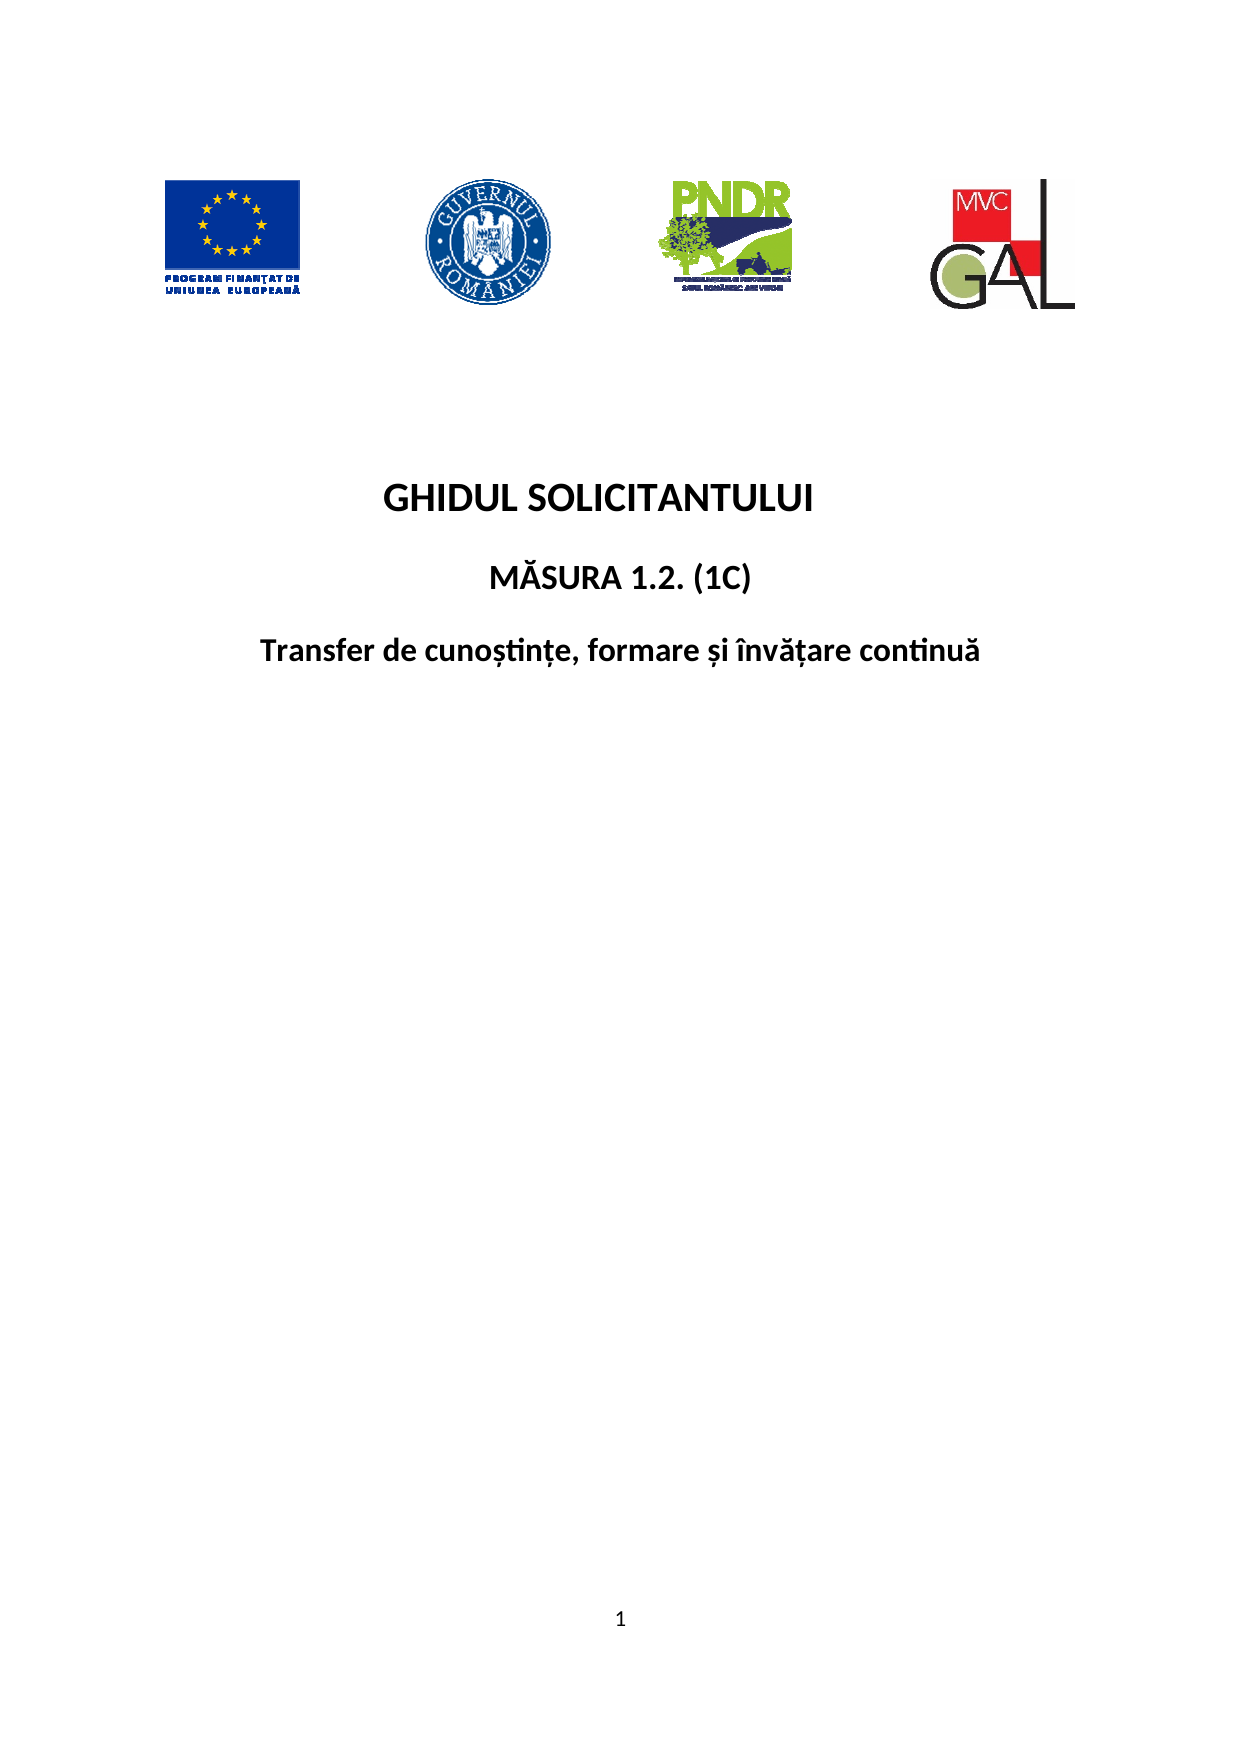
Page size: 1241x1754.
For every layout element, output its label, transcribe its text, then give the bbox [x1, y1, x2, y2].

text GHIDUL SOLICITANTULUI [150, 471, 1066, 522]
text Transfer de cunoștințe, formare și învățare continuă [150, 629, 1090, 669]
text MĂSURA 1.2. (1C) [150, 555, 1090, 598]
